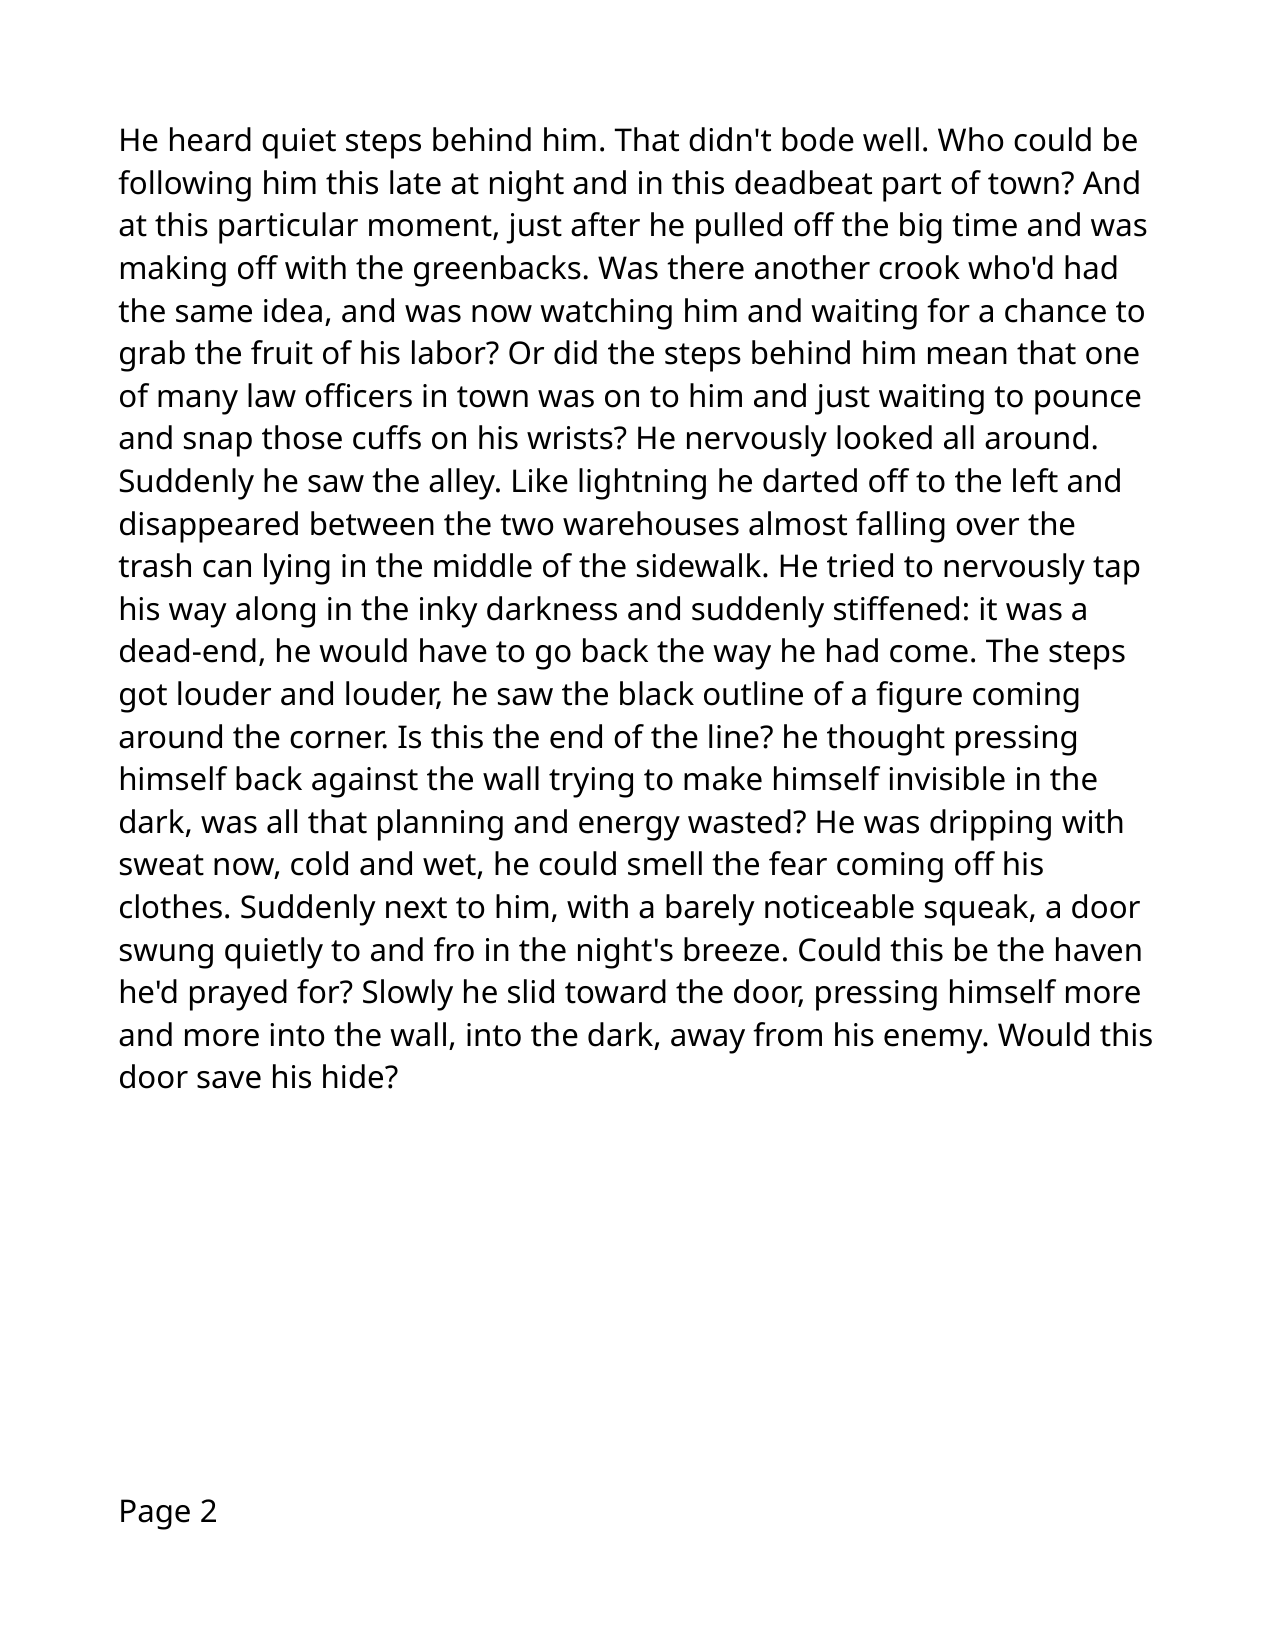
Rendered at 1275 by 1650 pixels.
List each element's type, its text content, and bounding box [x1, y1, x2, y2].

text He heard quiet steps behind him. That didn't bode well. Who could be following him this late at night and in this deadbeat part of town? And at this particular moment, just after he pulled off the big time and was making off with the greenbacks. Was there another crook who'd had the same idea, and was now watching him and waiting for a chance to grab the fruit of his labor? Or did the steps behind him mean that one of many law officers in town was on to him and just waiting to pounce and snap those cuffs on his wrists? He nervously looked all around. Suddenly he saw the alley. Like lightning he darted off to the left and disappeared between the two warehouses almost falling over the trash can lying in the middle of the sidewalk. He tried to nervously tap his way along in the inky darkness and suddenly stiffened: it was a dead-end, he would have to go back the way he had come. The steps got louder and louder, he saw the black outline of a figure coming around the corner. Is this the end of the line? he thought pressing himself back against the wall trying to make himself invisible in the dark, was all that planning and energy wasted? He was dripping with sweat now, cold and wet, he could smell the fear coming off his clothes. Suddenly next to him, with a barely noticeable squeak, a door swung quietly to and fro in the night's breeze. Could this be the haven he'd prayed for? Slowly he slid toward the door, pressing himself more and more into the wall, into the dark, away from his enemy. Would this door save his hide? [118, 118, 1157, 1098]
